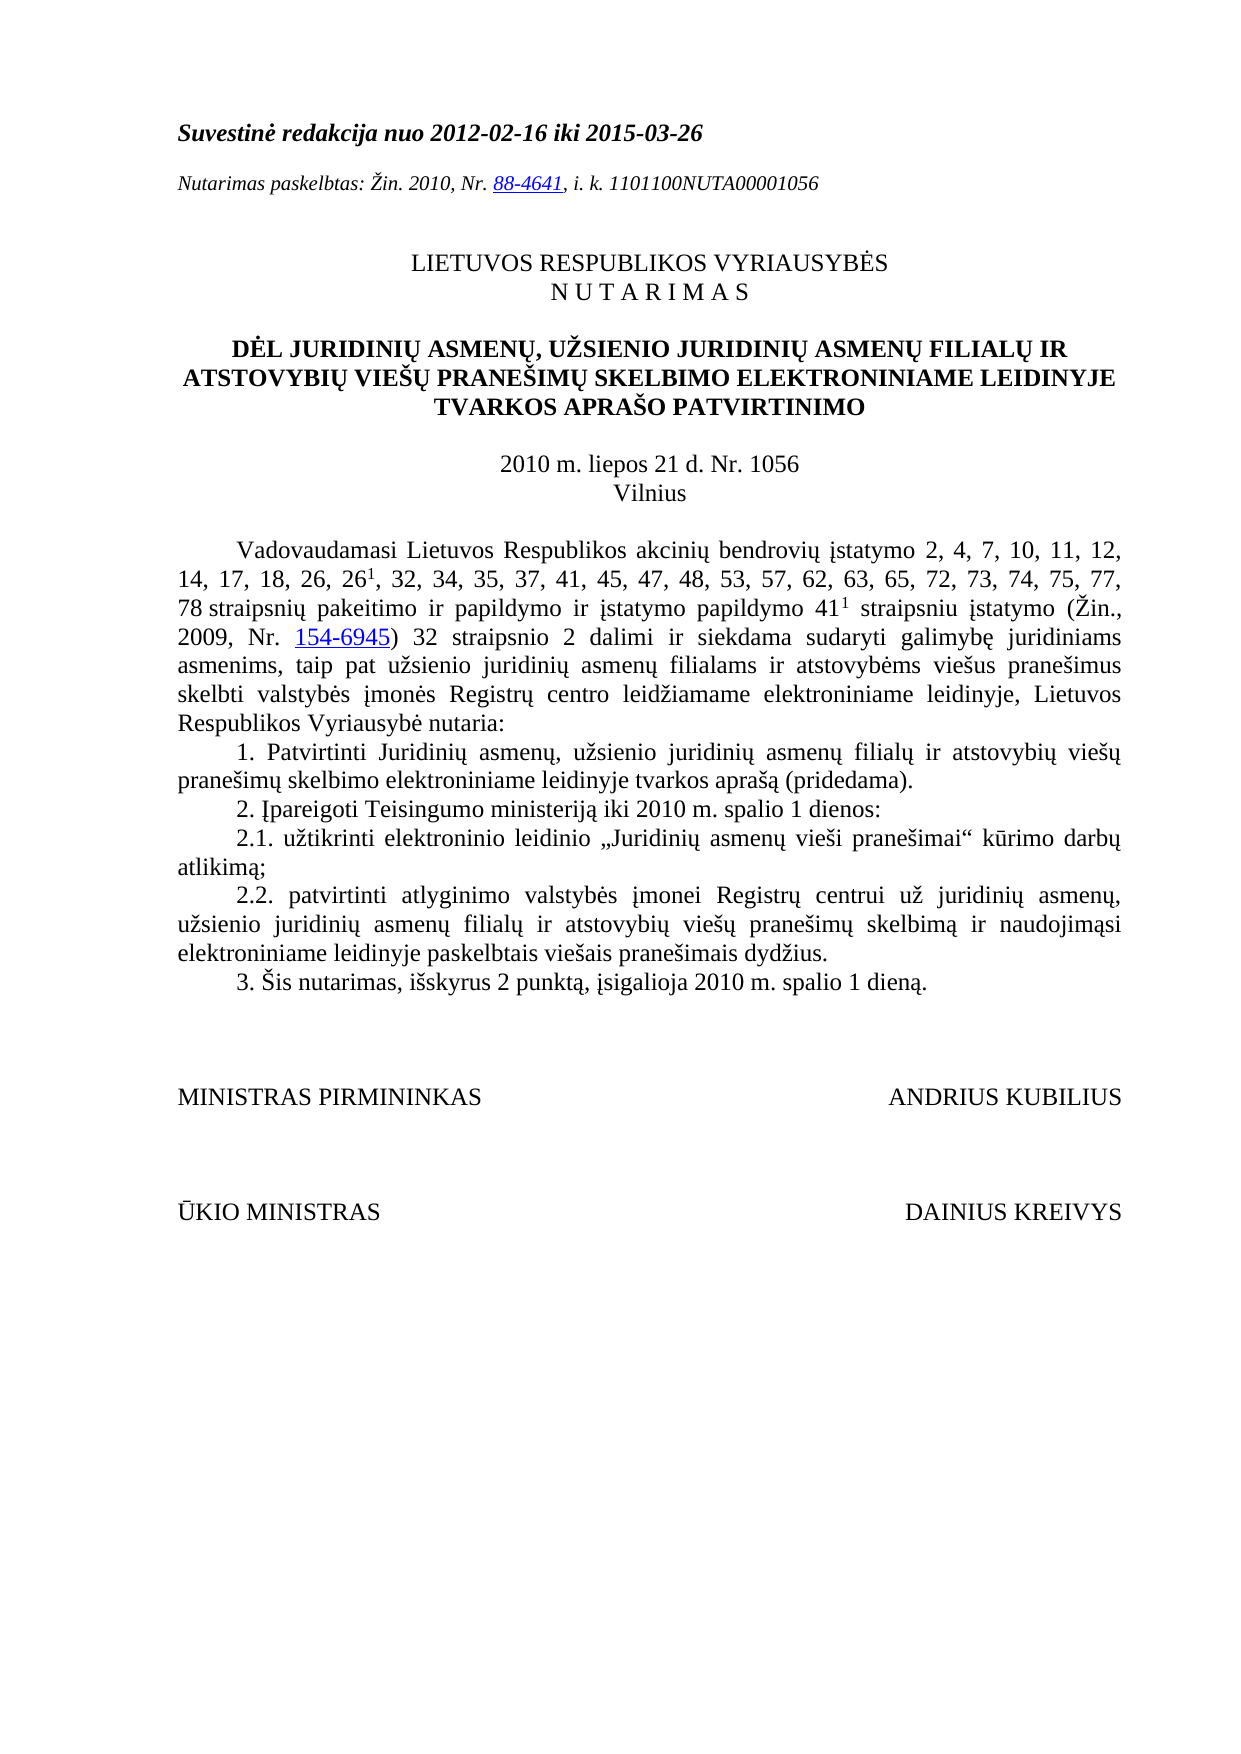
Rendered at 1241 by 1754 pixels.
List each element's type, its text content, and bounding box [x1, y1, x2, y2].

text 2.1. užtikrinti elektroninio leidinio „Juridinių asmenų vieši pranešimai“ kūrimo darbų atlikimą; [177, 823, 1122, 880]
text 2010 m. liepos 21 d. Nr. 1056 [177, 449, 1122, 478]
text 2.2. patvirtinti atlyginimo valstybės įmonei Registrų centrui už juridinių asmenų, užsienio juridinių asmenų filialų ir atstovybių viešų pranešimų skelbimą ir naudojimąsi elektroniniame leidinyje paskelbtais viešais pranešimais dydžius. [177, 880, 1122, 967]
text 3. Šis nutarimas, išskyrus 2 punktą, įsigalioja 2010 m. spalio 1 dieną. [177, 967, 1122, 995]
text MINISTRAS PIRMININKAS ANDRIUS KUBILIUS [177, 1082, 1122, 1110]
text 2. Įpareigoti Teisingumo ministeriją iki 2010 m. spalio 1 dienos: [177, 794, 1122, 823]
text Vilnius [177, 478, 1122, 507]
text ŪKIO MINISTRAS DAINIUS KREIVYS [177, 1197, 1122, 1225]
text N U T A R I M A S [177, 277, 1122, 305]
text Suvestinė redakcija nuo 2012-02-16 iki 2015-03-26 [177, 118, 1122, 147]
text LIETUVOS RESPUBLIKOS VYRIAUSYBĖS [177, 248, 1122, 277]
text 1. Patvirtinti Juridinių asmenų, užsienio juridinių asmenų filialų ir atstovybių viešų pranešimų skelbimo elektroniniame leidinyje tvarkos aprašą (pridedama). [177, 737, 1122, 794]
text Nutarimas paskelbtas: Žin. 2010, Nr. 88-4641, i. k. 1101100NUTA00001056 [177, 171, 1122, 195]
text Vadovaudamasi Lietuvos Respublikos akcinių bendrovių įstatymo 2, 4, 7, 10, 11, 12, 14, 17, 18, 26, 261, 32, 34, 35, 37, 41, 45, 47, 48, 53, 57, 62, 63, 65, 72, 73, 74, 75, 77, 78 straipsnių pakeitimo ir papildymo ir įstatymo papildymo 411 straipsniu įstatymo (Žin., 2009, Nr. 154-6945) 32 straipsnio 2 dalimi ir siekdama sudaryti galimybę juridiniams asmenims, taip pat užsienio juridinių asmenų filialams ir atstovybėms viešus pranešimus skelbti valstybės įmonės Registrų centro leidžiamame elektroniniame leidinyje, Lietuvos Respublikos Vyriausybė nutaria: [177, 535, 1122, 737]
text DĖL JURIDINIŲ ASMENŲ, UŽSIENIO JURIDINIŲ ASMENŲ FILIALŲ IR ATSTOVYBIŲ VIEŠŲ PRANEŠIMŲ SKELBIMO ELEKTRONINIAME LEIDINYJE TVARKOS APRAŠO PATVIRTINIMO [177, 334, 1122, 420]
